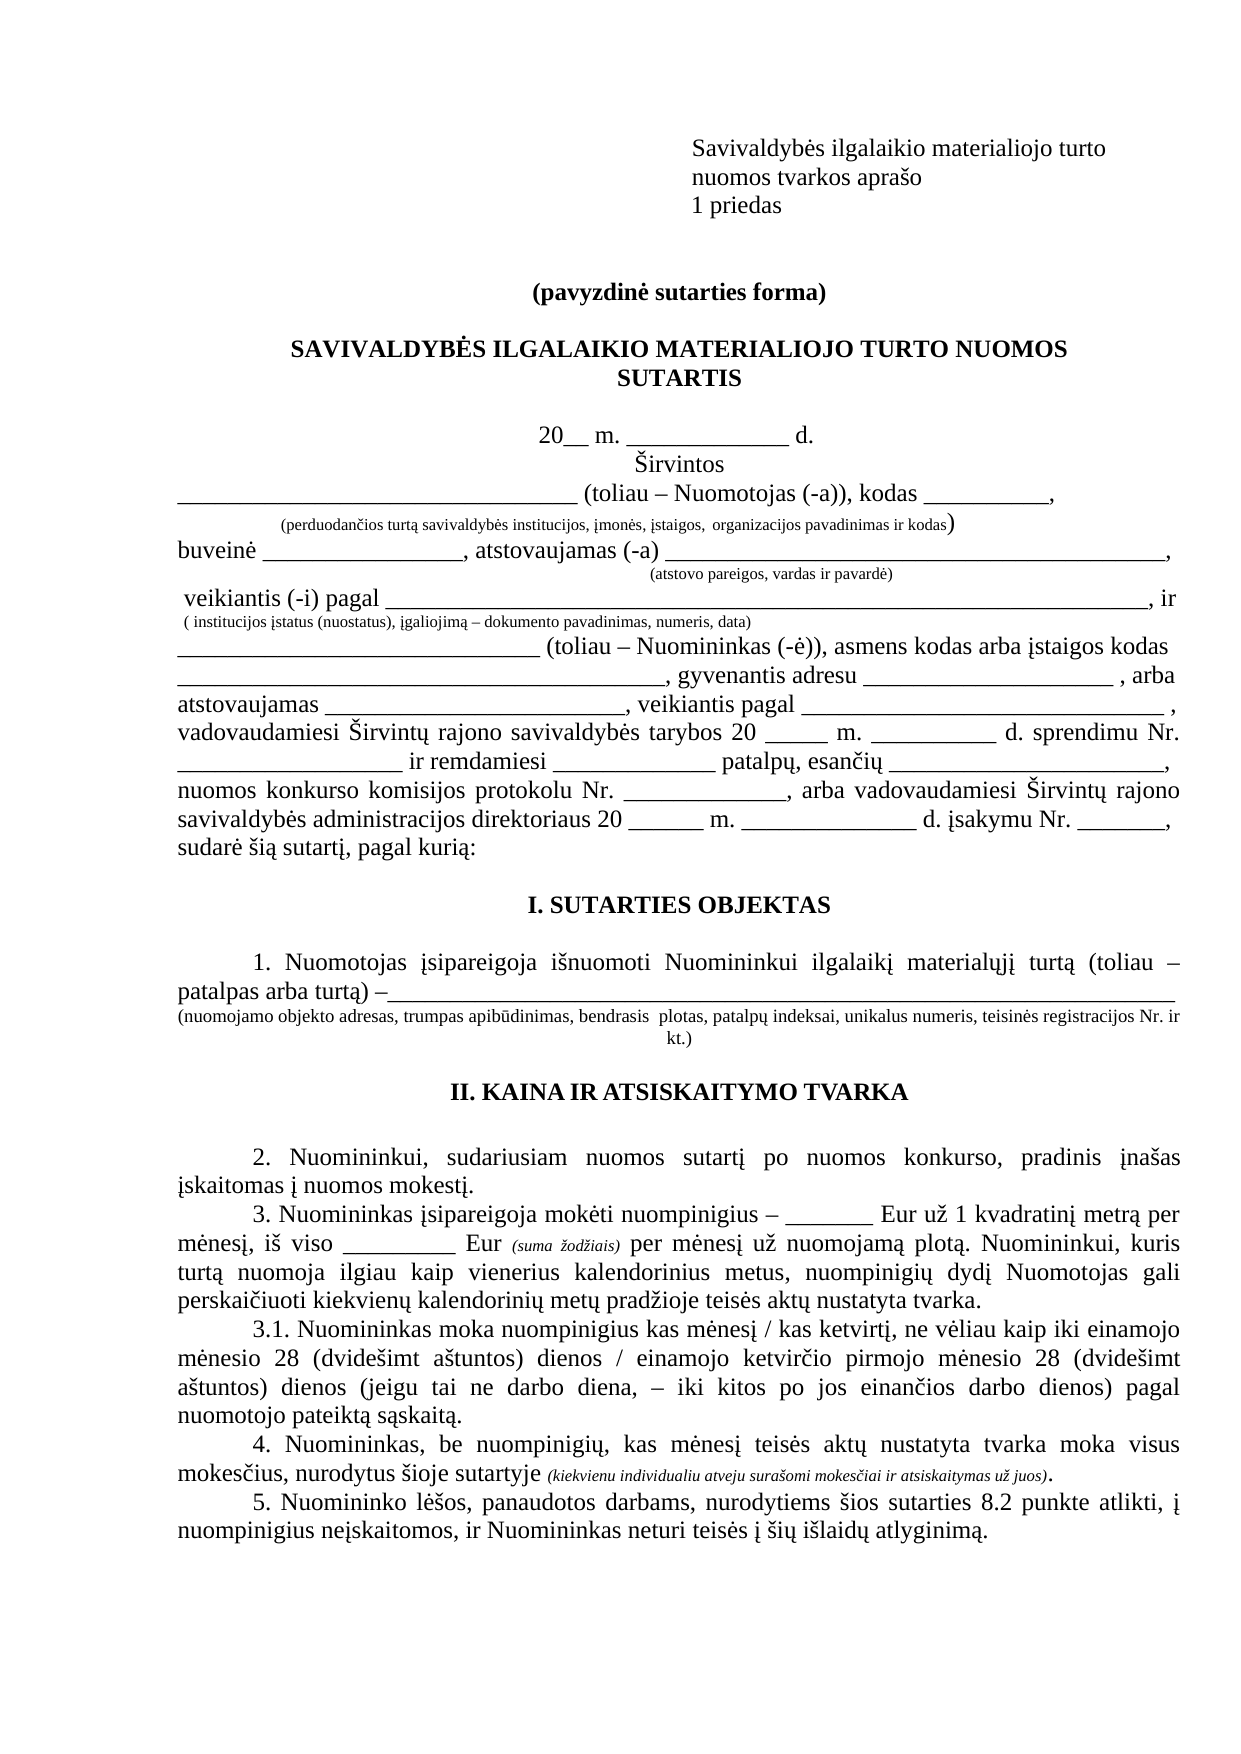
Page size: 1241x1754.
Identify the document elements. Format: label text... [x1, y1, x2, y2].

text vadovaudamiesi Širvintų rajono savivaldybės tarybos 20 _____ m. __________ d. sprendimu Nr. __________________ ir remdamiesi _____________ patalpų, esančių ______________________, [177, 717, 1181, 775]
text 20__ m. _____________ d. [177, 420, 1181, 449]
text ( institucijos įstatus (nuostatus), įgaliojimą – dokumento pavadinimas, numeris, data) [177, 612, 1181, 631]
text (pavyzdinė sutarties forma) [177, 277, 1181, 305]
text _______________________________________, gyvenantis adresu ____________________ , arba [177, 660, 1181, 689]
text veikiantis (-i) pagal _____________________________________________________________, ir [177, 583, 1181, 612]
text atstovaujamas ________________________, veikiantis pagal _____________________________ , [177, 689, 1181, 717]
text 1 priedas [556, 190, 1181, 219]
text buveinė ________________, atstovaujamas (-a) ________________________________________, [177, 535, 1181, 564]
text 3. Nuomininkas įsipareigoja mokėti nuompinigius – _______ Eur už 1 kvadratinį metrą per mėnesį, iš viso _________ Eur (suma žodžiais) per mėnesį už nuomojamą plotą. Nuomininkui, kuris turtą nuomoja ilgiau kaip vienerius kalendorinius metus, nuompinigių dydį Nuomotojas gali perskaičiuoti kiekvienų kalendorinių metų pradžioje teisės aktų nustatyta tvarka. [177, 1199, 1181, 1314]
text nuomos tvarkos aprašo [692, 162, 1181, 190]
text SAVIVALDYBĖS ILGALAIKIO MATERIALIOJO TURTO NUOMOS [177, 334, 1181, 363]
text Širvintos [177, 449, 1181, 478]
text 1. Nuomotojas įsipareigoja išnuomoti Nuomininkui ilgalaikį materialųjį turtą (toliau – patalpas arba turtą) –_______________________________________________________________ [177, 947, 1181, 1005]
text nuomos konkurso komisijos protokolu Nr. _____________, arba vadovaudamiesi Širvintų rajono savivaldybės administracijos direktoriaus 20 ______ m. ______________ d. įsakymu Nr. _______, [177, 775, 1181, 832]
text (atstovo pareigos, vardas ir pavardė) [177, 564, 1181, 583]
text I. SUTARTIES OBJEKTAS [177, 890, 1181, 919]
text ________________________________ (toliau – Nuomotojas (-a)), kodas __________, [177, 478, 1181, 507]
text 4. Nuomininkas, be nuompinigių, kas mėnesį teisės aktų nustatyta tvarka moka visus mokesčius, nurodytus šioje sutartyje (kiekvienu individualiu atveju surašomi mokesčiai ir atsiskaitymas už juos). [177, 1429, 1181, 1487]
text (nuomojamo objekto adresas, trumpas apibūdinimas, bendrasis plotas, patalpų indeksai, unikalus numeris, teisinės registracijos Nr. ir kt.) [177, 1005, 1181, 1048]
text 3.1. Nuomininkas moka nuompinigius kas mėnesį / kas ketvirtį, ne vėliau kaip iki einamojo mėnesio 28 (dvidešimt aštuntos) dienos / einamojo ketvirčio pirmojo mėnesio 28 (dvidešimt aštuntos) dienos (jeigu tai ne darbo diena, – iki kitos po jos einančios darbo dienos) pagal nuomotojo pateiktą sąskaitą. [177, 1314, 1181, 1429]
text (perduodančios turtą savivaldybės institucijos, įmonės, įstaigos, organizacijos pavadinimas ir kodas) [177, 507, 1181, 535]
text II. KAINA IR ATSISKAITYMO TVARKA [177, 1077, 1181, 1106]
text _____________________________ (toliau – Nuomininkas (-ė)), asmens kodas arba įstaigos kodas [177, 631, 1181, 660]
text 2. Nuomininkui, sudariusiam nuomos sutartį po nuomos konkurso, pradinis įnašas įskaitomas į nuomos mokestį. [177, 1142, 1181, 1199]
text sudarė šią sutartį, pagal kurią: [177, 832, 1181, 861]
text 5. Nuomininko lėšos, panaudotos darbams, nurodytiems šios sutarties 8.2 punkte atlikti, į nuompinigius neįskaitomos, ir Nuomininkas neturi teisės į šių išlaidų atlyginimą. [177, 1487, 1181, 1544]
text Savivaldybės ilgalaikio materialiojo turto [692, 133, 1181, 162]
text SUTARTIS [177, 363, 1181, 392]
